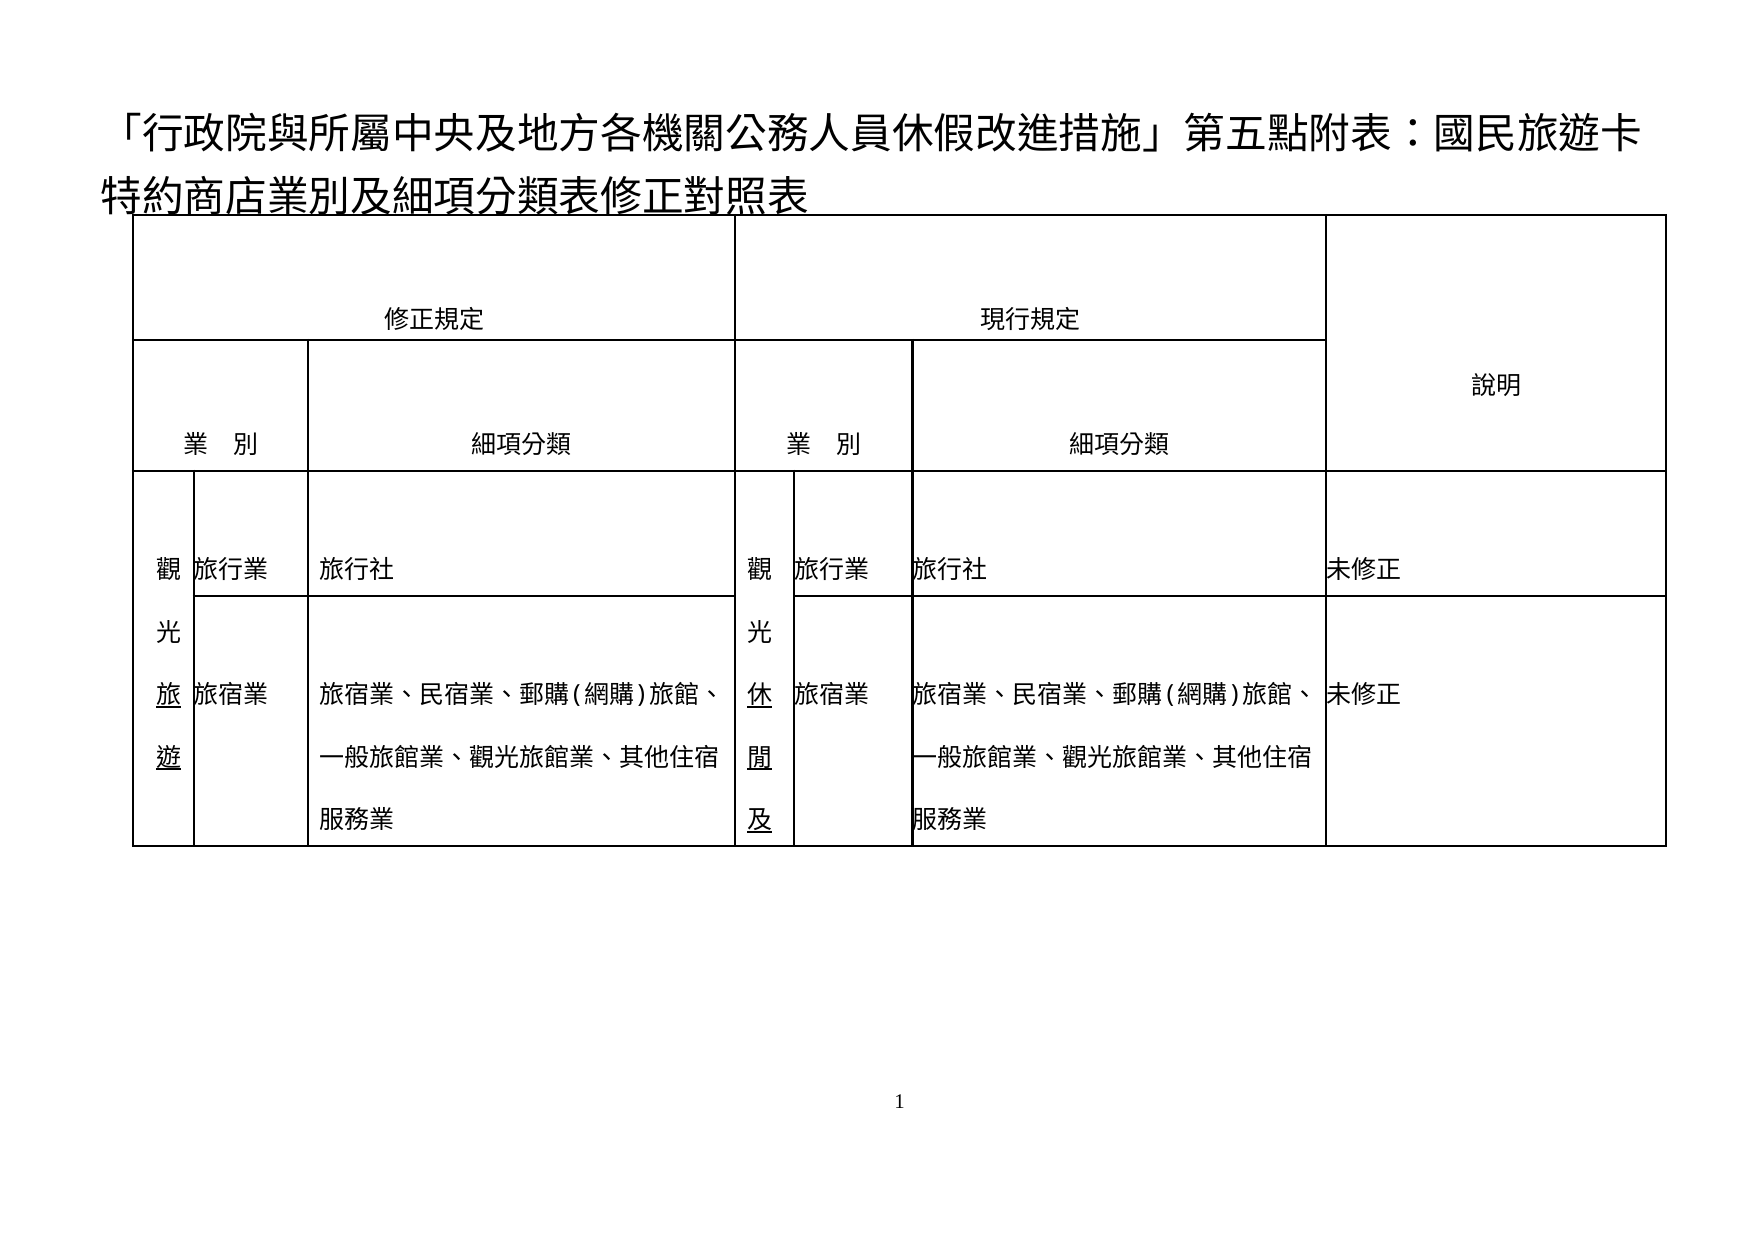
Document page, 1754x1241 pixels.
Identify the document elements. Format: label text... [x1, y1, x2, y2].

table_cell 業 別 [134, 341, 307, 469]
table_cell 旅宿業、民宿業、郵購(網購)旅館、一般旅館業、觀光旅館業、其他住宿服務業 [309, 597, 734, 844]
table_header 修正規定 [134, 216, 734, 339]
table_cell 觀光旅遊 [134, 472, 193, 844]
table_cell 旅宿業 [195, 597, 307, 844]
table_cell 旅行業 [195, 472, 307, 594]
table_header 現行規定 [736, 216, 1325, 339]
table_cell 細項分類 [914, 341, 1325, 469]
table_cell 未修正 [1327, 472, 1665, 594]
table_cell 旅宿業、民宿業、郵購(網購)旅館、一般旅館業、觀光旅館業、其他住宿服務業 [914, 597, 1325, 844]
table_cell 旅宿業 [795, 597, 911, 844]
table_header 說明 [1327, 216, 1665, 469]
table_cell 業 別 [736, 341, 911, 469]
text 「行政院與所屬中央及地方各機關公務人員休假改進措施」第五點附表：國民旅遊卡特約商店業別及細項分類表修正對照表 [100, 89, 1668, 214]
table_cell 細項分類 [309, 341, 734, 469]
table_cell 旅行業 [795, 472, 911, 594]
table_cell 未修正 [1327, 597, 1665, 844]
table_cell 旅行社 [309, 472, 734, 594]
table_cell 旅行社 [914, 472, 1325, 594]
table_cell 觀光休閒及 [736, 472, 793, 844]
